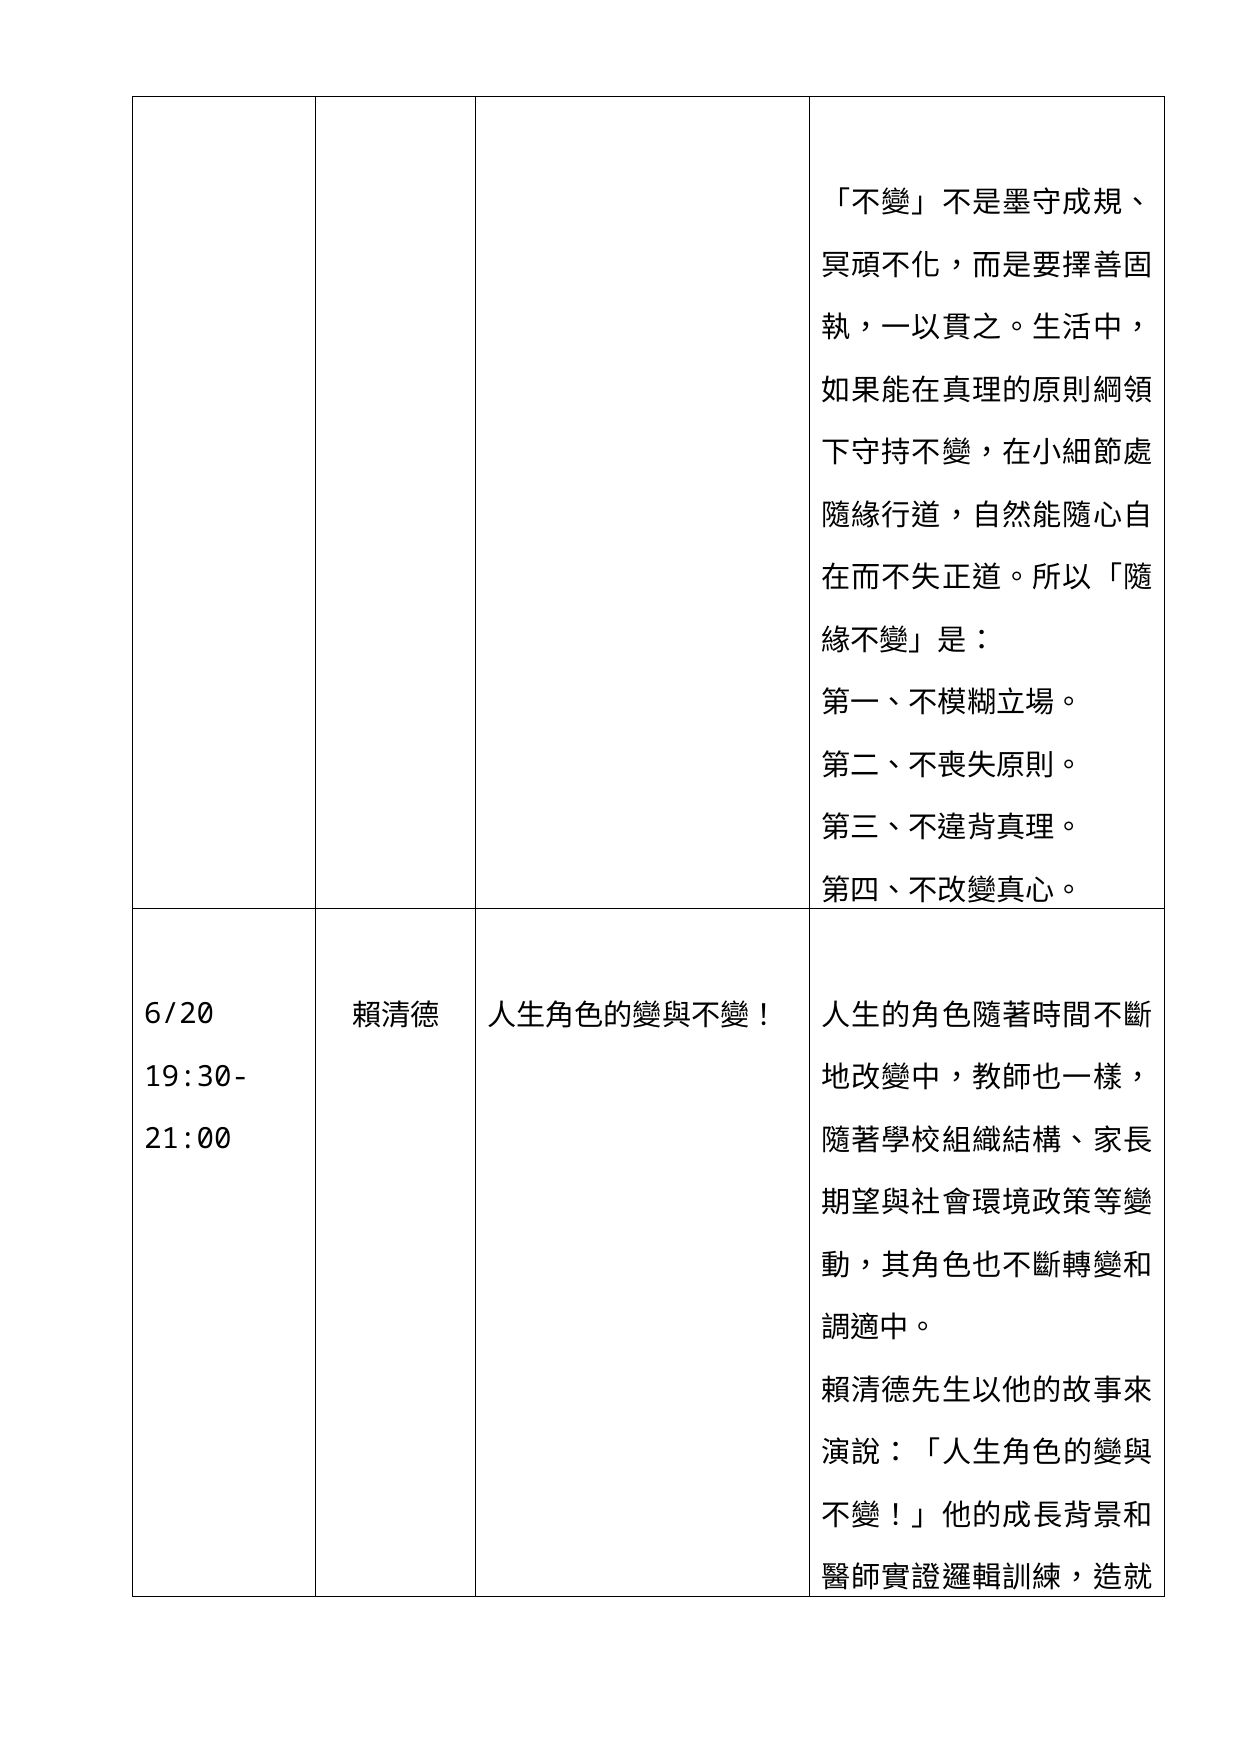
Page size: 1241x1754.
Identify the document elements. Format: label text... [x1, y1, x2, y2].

table_cell 6/20 19:30-21:00 [133, 909, 315, 1596]
table_cell [133, 97, 315, 908]
table_cell [316, 97, 475, 908]
table_cell 人生的角色隨著時間不斷地改變中，教師也一樣，隨著學校組織結構、家長期望與社會環境政策等變動，其角色也不斷轉變和調適中。 賴清德先生以他的故事來演說：「人生角色的變與不變！」他的成長背景和醫師實證邏輯訓練，造就 [810, 909, 1164, 1596]
table_cell [476, 97, 809, 908]
table_cell 賴清德 [316, 909, 475, 1596]
table_cell 人生角色的變與不變！ [476, 909, 809, 1596]
table_cell 「不變」不是墨守成規、冥頑不化，而是要擇善固執，一以貫之。生活中，如果能在真理的原則綱領下守持不變，在小細節處隨緣行道，自然能隨心自在而不失正道。所以「隨緣不變」是： 第一、不模糊立場。 第二、不喪失原則。 第三、不違背真理。 第四、不改變真心。 [810, 97, 1164, 908]
